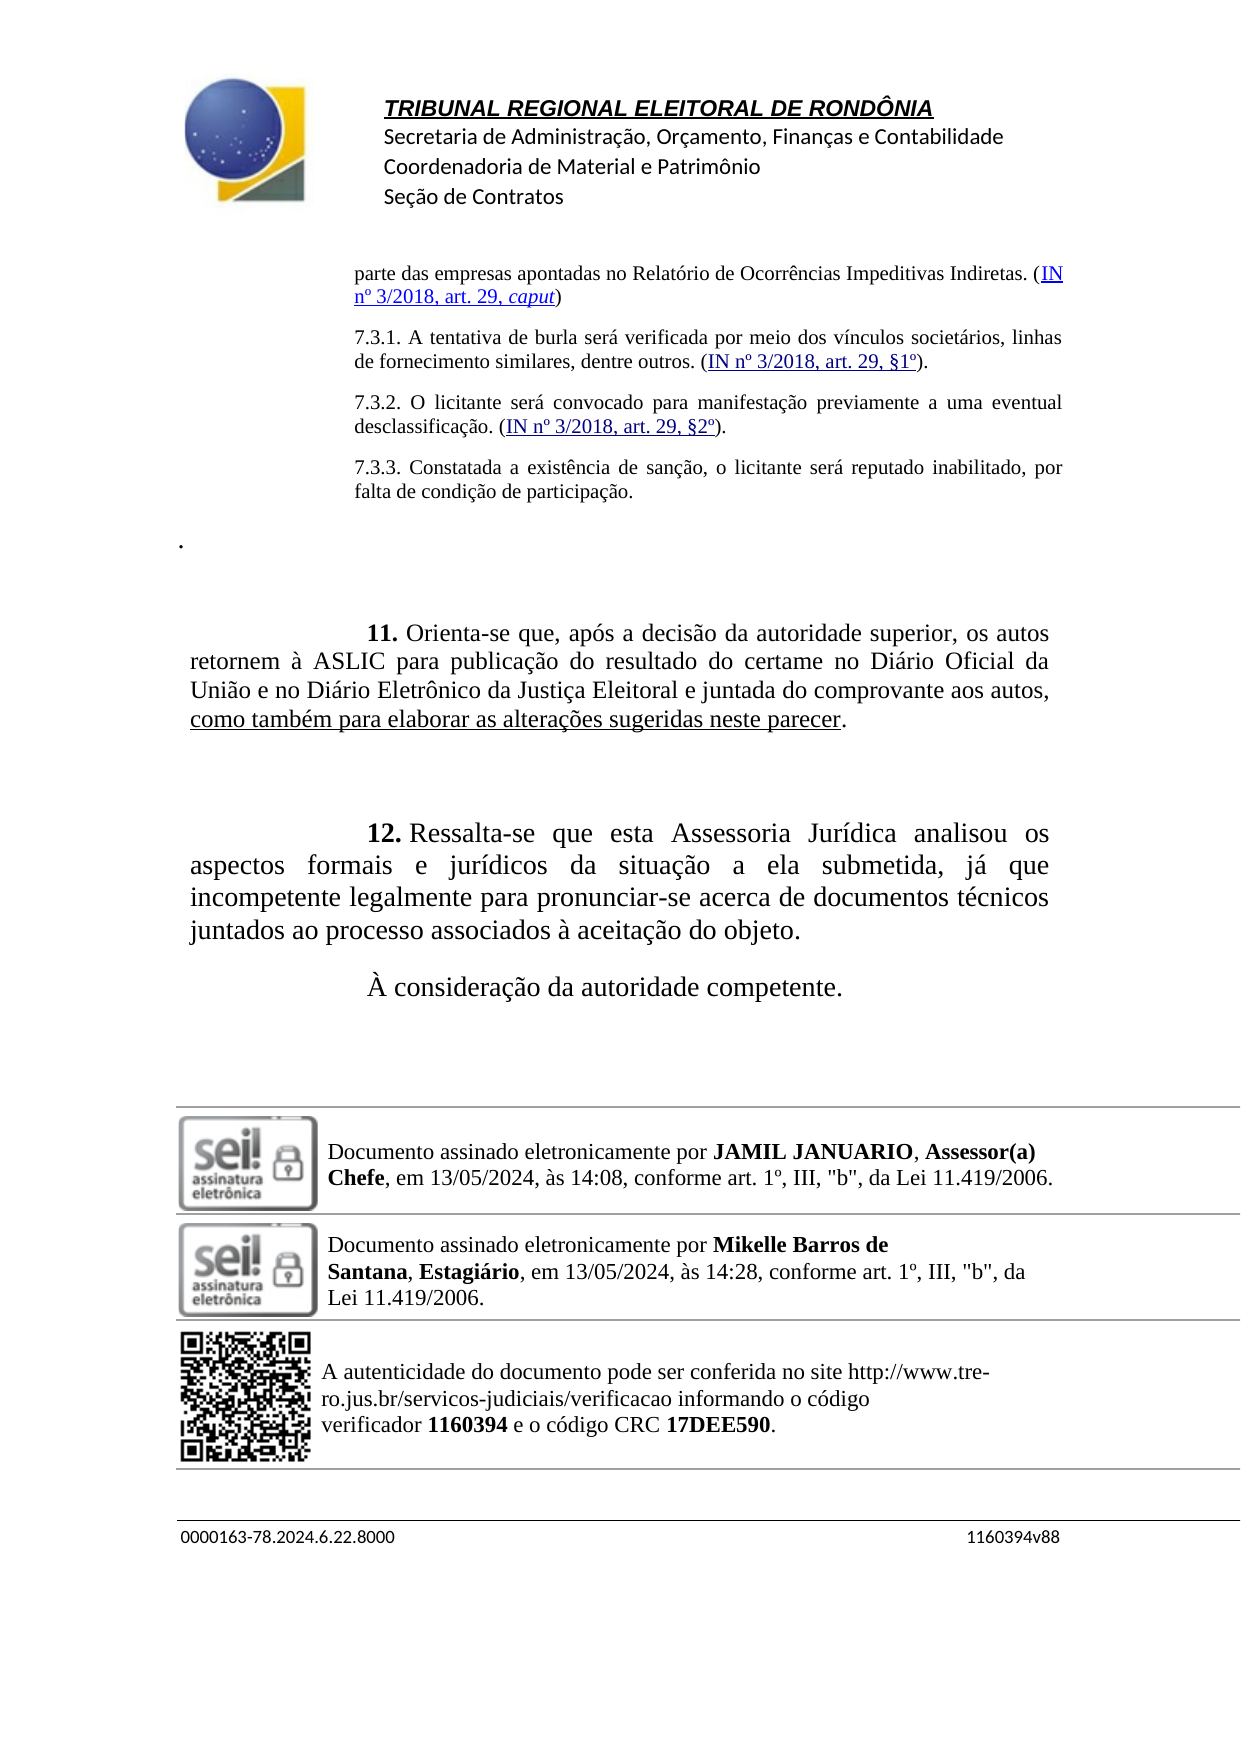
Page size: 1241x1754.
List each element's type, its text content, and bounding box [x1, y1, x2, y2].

text . [177, 522, 1063, 554]
table_header [177, 1329, 319, 1467]
text 7.3.3. Constatada a existência de sanção, o licitante será reputado inabilitado, por falta de condição de participação. [354, 455, 1063, 503]
table_header 1160394v88 [620, 1522, 1063, 1569]
text 7.3.2. O licitante será convocado para manifestação previamente a uma eventual desclassificação. (IN nº 3/2018, art. 29, §2º). [354, 390, 1063, 438]
table_header [177, 1115, 326, 1213]
table_header A autenticidade do documento pode ser conferida no site http://www.tre-ro.jus.br/servicos-judiciais/verificacao informando o código verificador 1160394 e o código CRC 17DEE590. [319, 1329, 1063, 1467]
table_header [177, 1222, 326, 1319]
text À consideração da autoridade competente. [190, 970, 1051, 1003]
text 12. Ressalta-se que esta Assessoria Jurídica analisou os aspectos formais e jurídicos da situação a ela submetida, já que incompetente legalmente para pronunciar-se acerca de documentos técnicos juntados ao processo associados à aceitação do objeto. [190, 816, 1051, 945]
table_header 0000163-78.2024.6.22.8000 [177, 1522, 620, 1569]
text 11. Orienta-se que, após a decisão da autoridade superior, os autos retornem à ASLIC para publicação do resultado do certame no Diário Oficial da União e no Diário Eletrônico da Justiça Eleitoral e juntada do comprovante aos autos, como também para elaborar as alterações sugeridas neste parecer. [190, 618, 1051, 733]
text 7.3.1. A tentativa de burla será verificada por meio dos vínculos societários, linhas de fornecimento similares, dentre outros. (IN nº 3/2018, art. 29, §1º). [354, 325, 1063, 373]
text parte das empresas apontadas no Relatório de Ocorrências Impeditivas Indiretas. (IN nº 3/2018, art. 29, caput) [354, 260, 1063, 308]
table_header Documento assinado eletronicamente por JAMIL JANUARIO, Assessor(a) Chefe, em 13/05/2024, às 14:08, conforme art. 1º, III, "b", da Lei 11.419/2006. [326, 1115, 1063, 1213]
table_header Documento assinado eletronicamente por Mikelle Barros de Santana, Estagiário, em 13/05/2024, às 14:28, conforme art. 1º, III, "b", da Lei 11.419/2006. [326, 1222, 1063, 1319]
